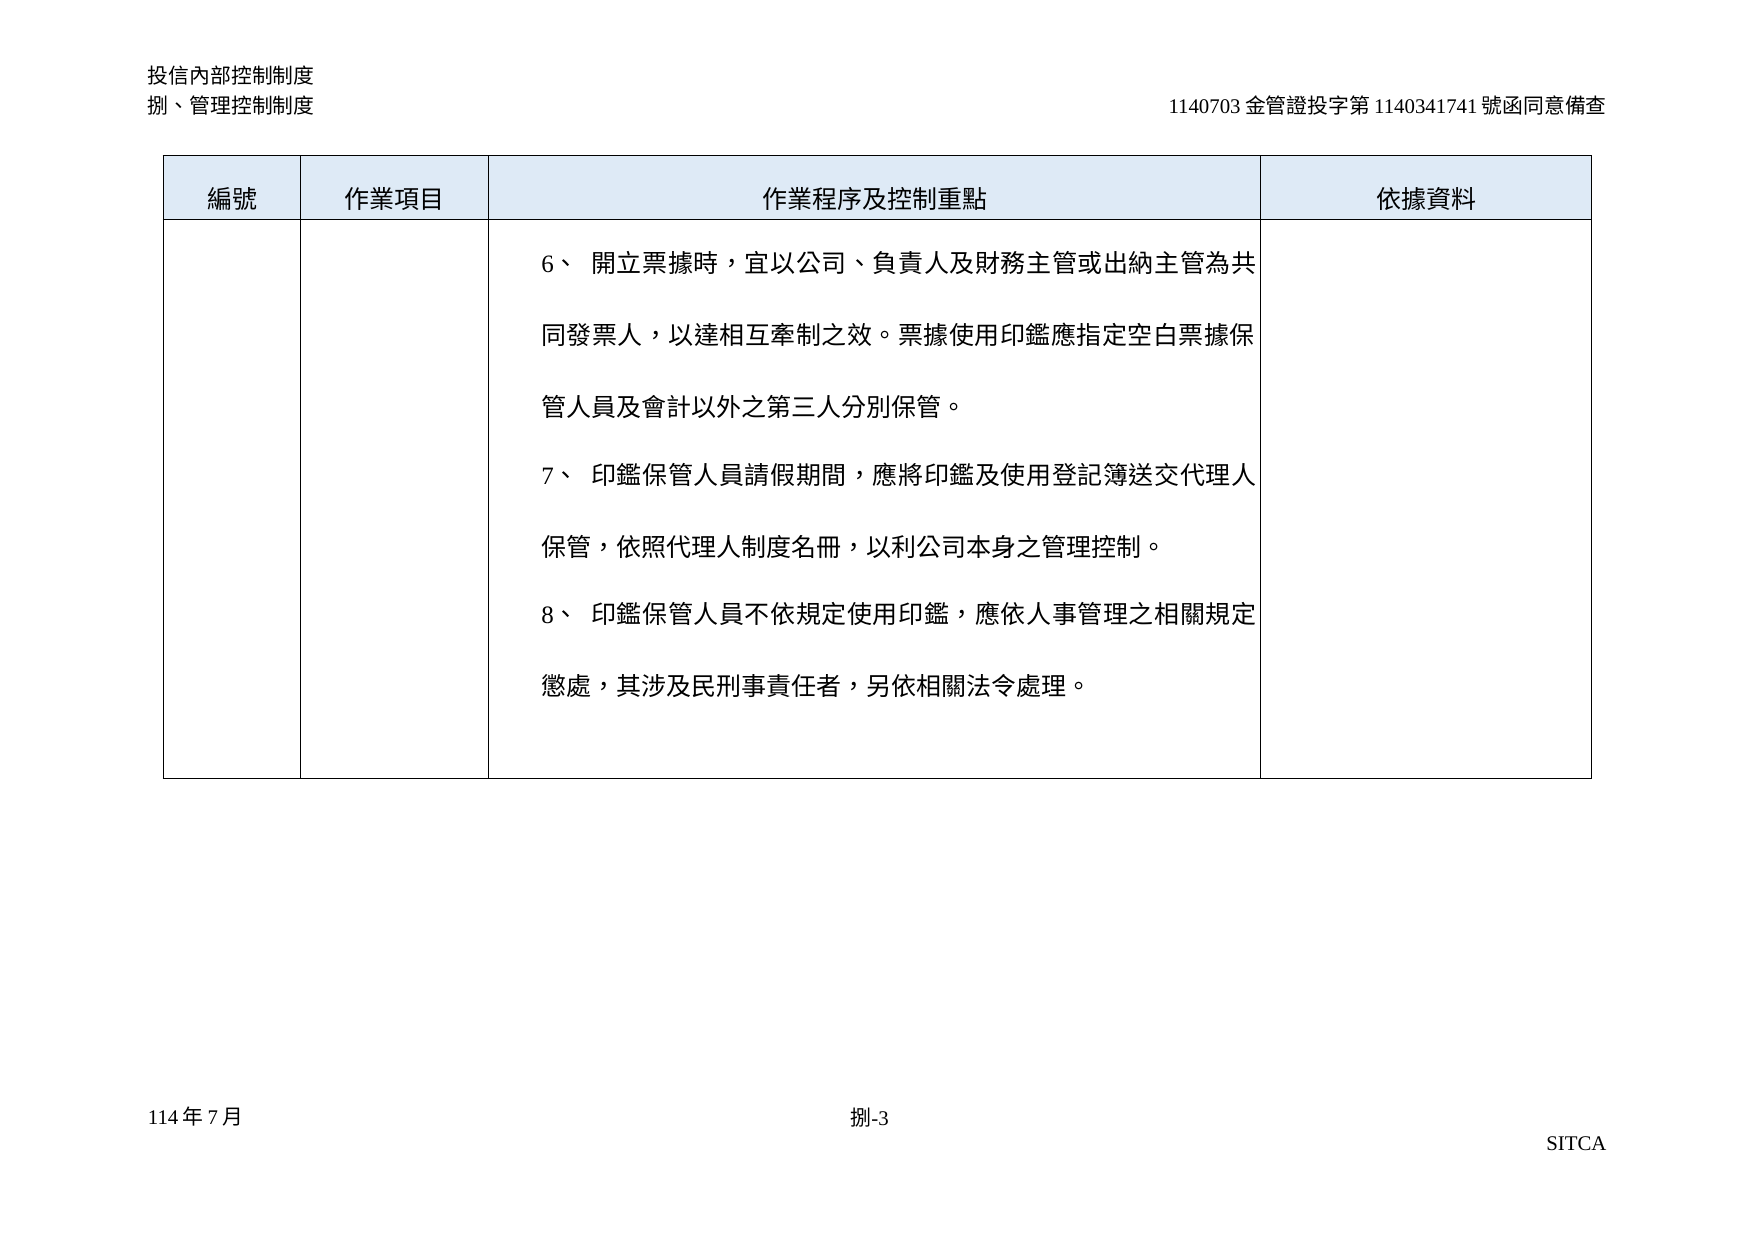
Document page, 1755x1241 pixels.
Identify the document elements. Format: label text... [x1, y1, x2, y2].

table_header 編號 [164, 156, 300, 219]
table_header 作業項目 [301, 156, 488, 219]
table_header 作業程序及控制重點 [489, 156, 1260, 219]
table_header 依據資料 [1261, 156, 1591, 219]
table_cell [164, 220, 300, 778]
table_cell [1261, 220, 1591, 778]
table_cell [301, 220, 488, 778]
table_cell 應考慮規模、組織及內部控制之需要，指定適當職務之人員負責保管印鑑。 負責保管印鑑之人員，應設簿(表)登記，休假時可直接交予職務代理人，無須另外登記。 印鑑保管人員應設置印鑑使用登記簿，除例行文件外，其餘用印均應登記。 文件需用印時，宜填具用印申請單，連同有關資料、憑證，經權責單位主管核准後，送請相關印鑑保管人員用印。 公務文書依公司內部訂定分層負責表之規定判行後，送請相關印鑑保管人員加蓋印鑑。同一案件之公務文書有數頁者，應於各頁加蓋騎縫章，以防抽換。 開立票據時，宜以公司、負責人及財務主管或出納主管為共同發票人，以達相互牽制之效。票據使用印鑑應指定空白票據保管人員及會計以外之第三人分別保管。 印鑑保管人員請假期間，應將印鑑及使用登記簿送交代理人保管，依照代理人制度名冊，以利公司本身之管理控制。 印鑑保管人員不依規定使用印鑑，應依人事管理之相關規定懲處，其涉及民刑事責任者，另依相關法令處理。 [489, 220, 1260, 778]
